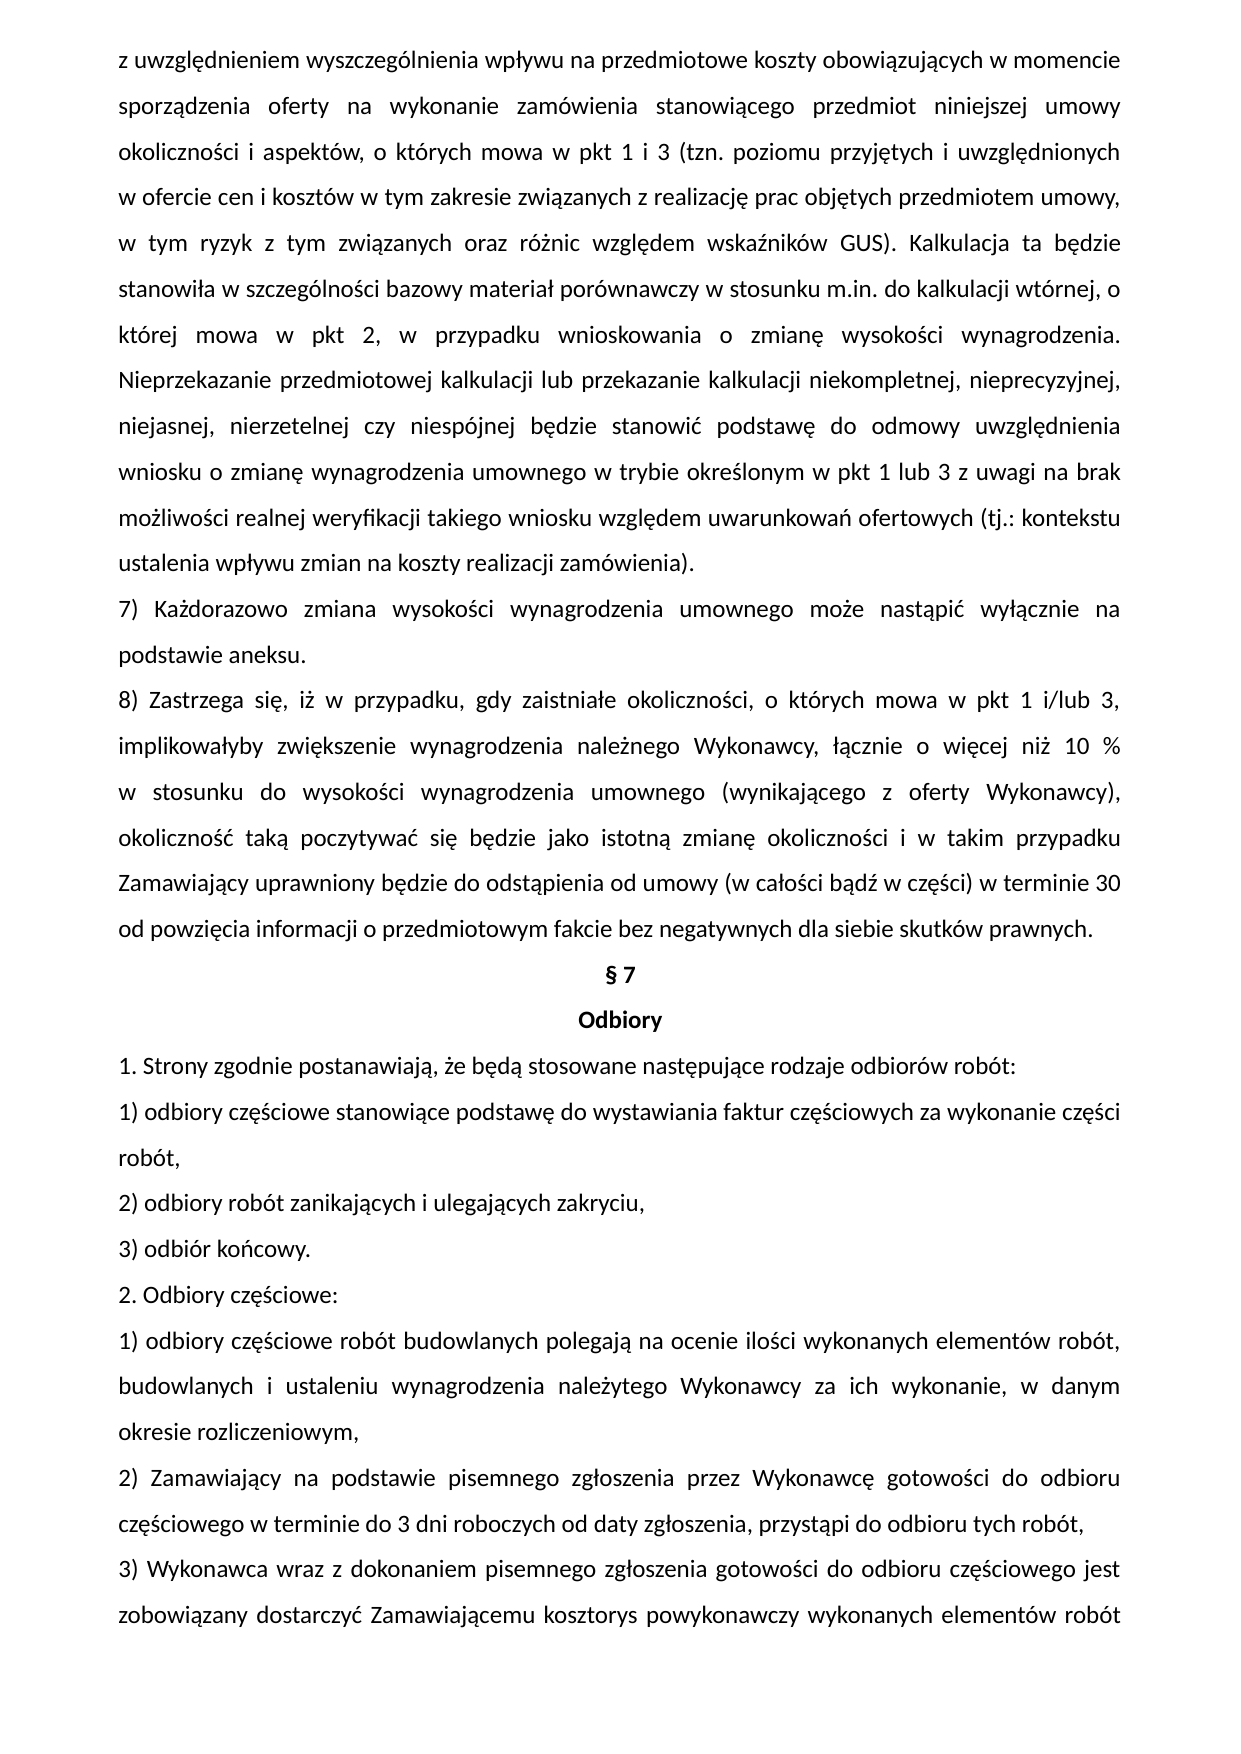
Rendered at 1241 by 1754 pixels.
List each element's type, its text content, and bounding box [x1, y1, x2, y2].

text z uwzględnieniem wyszczególnienia wpływu na przedmiotowe koszty obowiązujących w momencie sporządzenia oferty na wykonanie zamówienia stanowiącego przedmiot niniejszej umowy okoliczności i aspektów, o których mowa w pkt 1 i 3 (tzn. poziomu przyjętych i uwzględnionych w ofercie cen i kosztów w tym zakresie związanych z realizację prac objętych przedmiotem umowy, w tym ryzyk z tym związanych oraz różnic względem wskaźników GUS). Kalkulacja ta będzie stanowiła w szczególności bazowy materiał porównawczy w stosunku m.in. do kalkulacji wtórnej, o której mowa w pkt 2, w przypadku wnioskowania o zmianę wysokości wynagrodzenia. Nieprzekazanie przedmiotowej kalkulacji lub przekazanie kalkulacji niekompletnej, nieprecyzyjnej, niejasnej, nierzetelnej czy niespójnej będzie stanowić podstawę do odmowy uwzględnienia wniosku o zmianę wynagrodzenia umownego w trybie określonym w pkt 1 lub 3 z uwagi na brak możliwości realnej weryfikacji takiego wniosku względem uwarunkowań ofertowych (tj.: kontekstu ustalenia wpływu zmian na koszty realizacji zamówienia). [118, 44, 1122, 578]
text 2) Zamawiający na podstawie pisemnego zgłoszenia przez Wykonawcę gotowości do odbioru częściowego w terminie do 3 dni roboczych od daty zgłoszenia, przystąpi do odbioru tych robót, [118, 1462, 1122, 1538]
text Odbiory [118, 1005, 1122, 1035]
text 1) odbiory częściowe robót budowlanych polegają na ocenie ilości wykonanych elementów robót, budowlanych i ustaleniu wynagrodzenia należytego Wykonawcy za ich wykonanie, w danym okresie rozliczeniowym, [118, 1325, 1122, 1447]
text 2) odbiory robót zanikających i ulegających zakryciu, [118, 1188, 1122, 1218]
text 1. Strony zgodnie postanawiają, że będą stosowane następujące rodzaje odbiorów robót: [118, 1050, 1122, 1081]
text 1) odbiory częściowe stanowiące podstawę do wystawiania faktur częściowych za wykonanie części robót, [118, 1096, 1122, 1172]
text 2. Odbiory częściowe: [118, 1279, 1122, 1309]
text 3) Wykonawca wraz z dokonaniem pisemnego zgłoszenia gotowości do odbioru częściowego jest zobowiązany dostarczyć Zamawiającemu kosztorys powykonawczy wykonanych elementów robót [118, 1553, 1122, 1630]
text 3) odbiór końcowy. [118, 1233, 1122, 1264]
text § 7 [118, 959, 1122, 989]
text 8) Zastrzega się, iż w przypadku, gdy zaistniałe okoliczności, o których mowa w pkt 1 i/lub 3, implikowałyby zwiększenie wynagrodzenia należnego Wykonawcy, łącznie o więcej niż 10 % w stosunku do wysokości wynagrodzenia umownego (wynikającego z oferty Wykonawcy), okoliczność taką poczytywać się będzie jako istotną zmianę okoliczności i w takim przypadku Zamawiający uprawniony będzie do odstąpienia od umowy (w całości bądź w części) w terminie 30 od powzięcia informacji o przedmiotowym fakcie bez negatywnych dla siebie skutków prawnych. [118, 684, 1122, 944]
text 7) Każdorazowo zmiana wysokości wynagrodzenia umownego może nastąpić wyłącznie na podstawie aneksu. [118, 593, 1122, 669]
